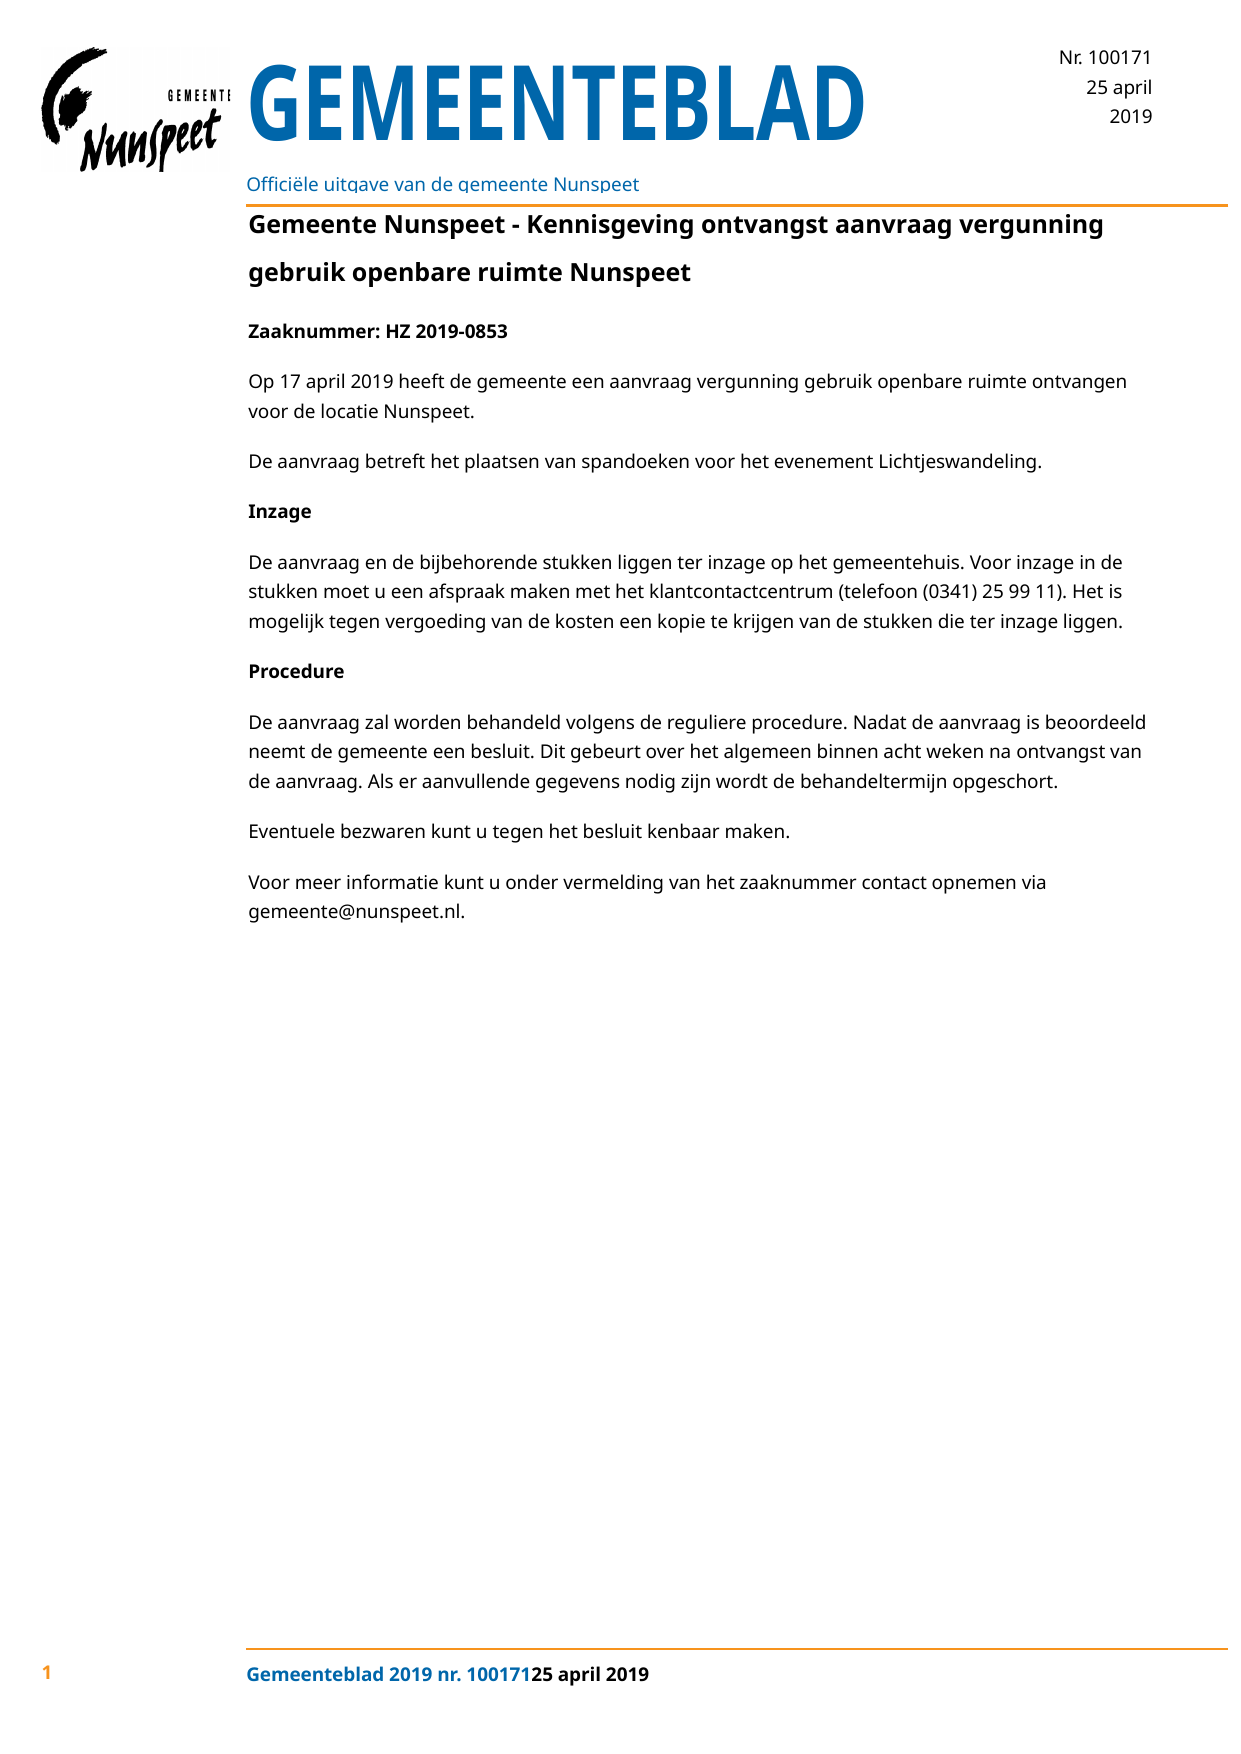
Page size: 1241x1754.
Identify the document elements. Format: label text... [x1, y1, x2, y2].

text Eventuele bezwaren kunt u tegen het besluit kenbaar maken. [248, 819, 1152, 844]
text Voor meer informatie kunt u onder vermelding van het zaaknummer contact opnemen via gemeente@nunspeet.nl. [248, 869, 1152, 924]
text Op 17 april 2019 heeft de gemeente een aanvraag vergunning gebruik openbare ruimte ontvangen voor de locatie Nunspeet. [248, 368, 1152, 424]
text De aanvraag betreft het plaatsen van spandoeken voor het evenement Lichtjeswandeling. [248, 448, 1152, 474]
text De aanvraag en de bijbehorende stukken liggen ter inzage op het gemeentehuis. Voor inzage in de stukken moet u een afspraak maken met het klantcontactcentrum (telefoon (0341) 25 99 11). Het is mogelijk tegen vergoeding van de kosten een kopie te krijgen van de stukken die ter inzage liggen. [248, 549, 1152, 634]
text De aanvraag zal worden behandeld volgens de reguliere procedure. Nadat de aanvraag is beoordeeld neemt de gemeente een besluit. Dit gebeurt over het algemeen binnen acht weken na ontvangst van de aanvraag. Als er aanvullende gegevens nodig zijn wordt de behandeltermijn opgeschort. [248, 709, 1152, 794]
text Procedure [248, 659, 1152, 684]
picture [41, 47, 231, 172]
text Gemeente Nunspeet - Kennisgeving ontvangst aanvraag vergunning gebruik openbare ruimte Nunspeet [248, 207, 1152, 288]
text Inzage [248, 499, 1152, 524]
text Zaaknummer: HZ 2019-0853 [248, 318, 1152, 344]
